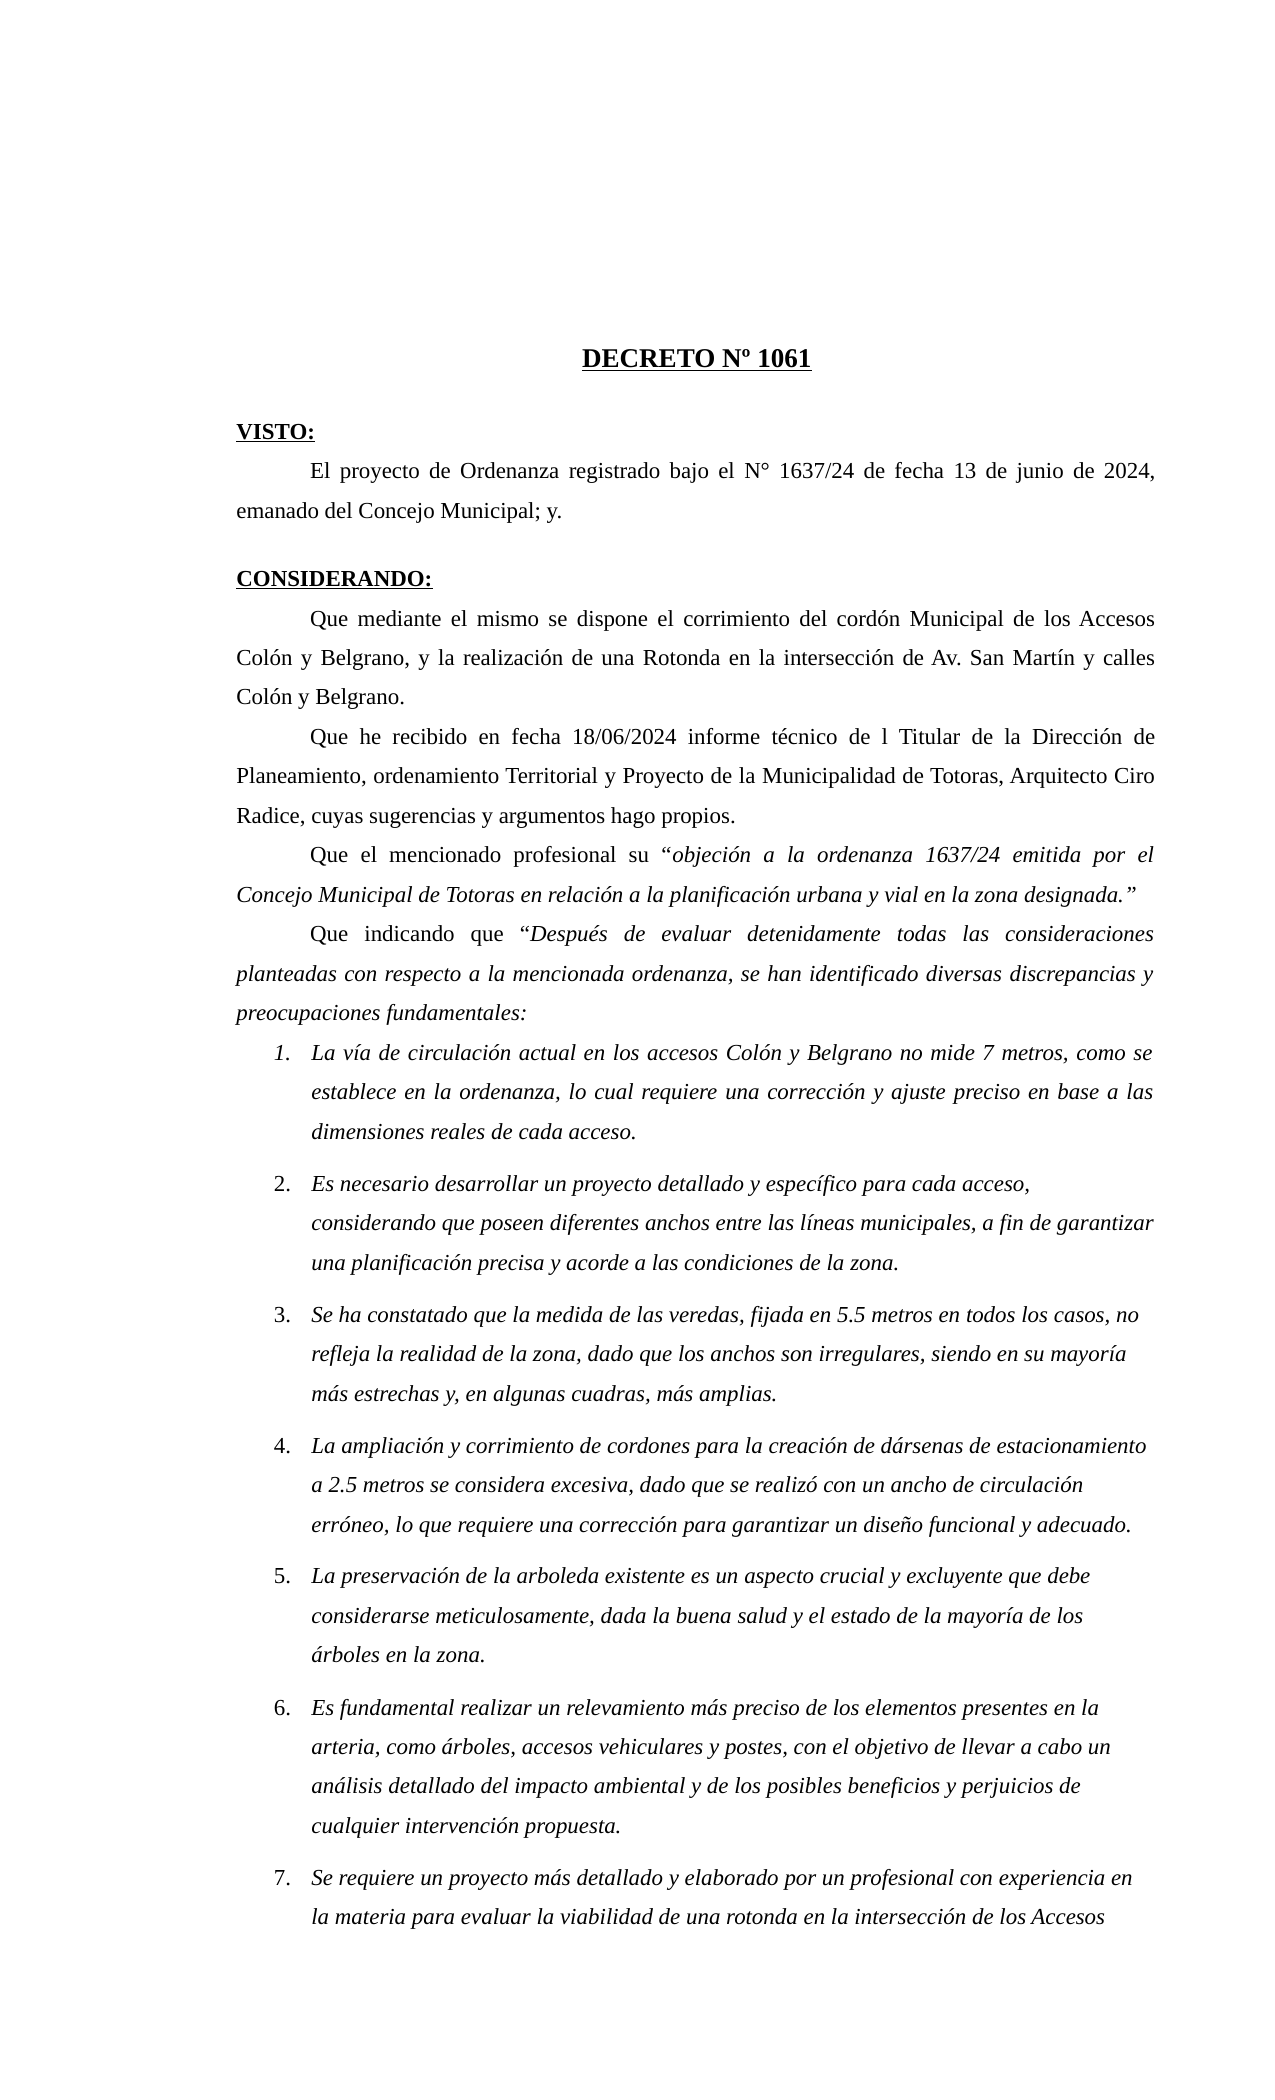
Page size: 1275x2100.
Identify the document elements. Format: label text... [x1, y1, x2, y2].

list La ampliación y corrimiento de cordones para la creación de dársenas de estacionamiento a 2.5 metros se considera excesiva, dado que se realizó con un ancho de circulación erróneo, lo que requiere una corrección para garantizar un diseño funcional y adecuado. [274, 1432, 1157, 1537]
text Que el mencionado profesional su “objeción a la ordenanza 1637/24 emitida por el Concejo Municipal de Totoras en relación a la planificación urbana y vial en la zona designada.” [236, 841, 1157, 907]
text Que indicando que “Después de evaluar detenidamente todas las consideraciones planteadas con respecto a la mencionada ordenanza, se han identificado diversas discrepancias y preocupaciones fundamentales: [236, 920, 1157, 1026]
text CONSIDERANDO: [236, 565, 1157, 591]
text El proyecto de Ordenanza registrado bajo el N° 1637/24 de fecha 13 de junio de 2024, emanado del Concejo Municipal; y. [236, 457, 1157, 523]
text Que mediante el mismo se dispone el corrimiento del cordón Municipal de los Accesos Colón y Belgrano, y la realización de una Rotonda en la intersección de Av. San Martín y calles Colón y Belgrano. [236, 604, 1157, 710]
text VISTO: [236, 418, 1157, 444]
list La preservación de la arboleda existente es un aspecto crucial y excluyente que debe considerarse meticulosamente, dada la buena salud y el estado de la mayoría de los árboles en la zona. [274, 1563, 1157, 1668]
list Se requiere un proyecto más detallado y elaborado por un profesional con experiencia en la materia para evaluar la viabilidad de una rotonda en la intersección de los Accesos [274, 1864, 1157, 1930]
text DECRETO Nº 1061 [236, 342, 1157, 374]
list Es necesario desarrollar un proyecto detallado y específico para cada acceso, considerando que poseen diferentes anchos entre las líneas municipales, a fin de garantizar una planificación precisa y acorde a las condiciones de la zona. [274, 1170, 1157, 1275]
list La vía de circulación actual en los accesos Colón y Belgrano no mide 7 metros, como se establece en la ordenanza, lo cual requiere una corrección y ajuste preciso en base a las dimensiones reales de cada acceso. [274, 1039, 1157, 1144]
text Que he recibido en fecha 18/06/2024 informe técnico de l Titular de la Dirección de Planeamiento, ordenamiento Territorial y Proyecto de la Municipalidad de Totoras, Arquitecto Ciro Radice, cuyas sugerencias y argumentos hago propios. [236, 723, 1157, 828]
list Es fundamental realizar un relevamiento más preciso de los elementos presentes en la arteria, como árboles, accesos vehiculares y postes, con el objetivo de llevar a cabo un análisis detallado del impacto ambiental y de los posibles beneficios y perjuicios de cualquier intervención propuesta. [274, 1693, 1157, 1838]
list Se ha constatado que la medida de las veredas, fijada en 5.5 metros en todos los casos, no refleja la realidad de la zona, dado que los anchos son irregulares, siendo en su mayoría más estrechas y, en algunas cuadras, más amplias. [274, 1301, 1157, 1406]
